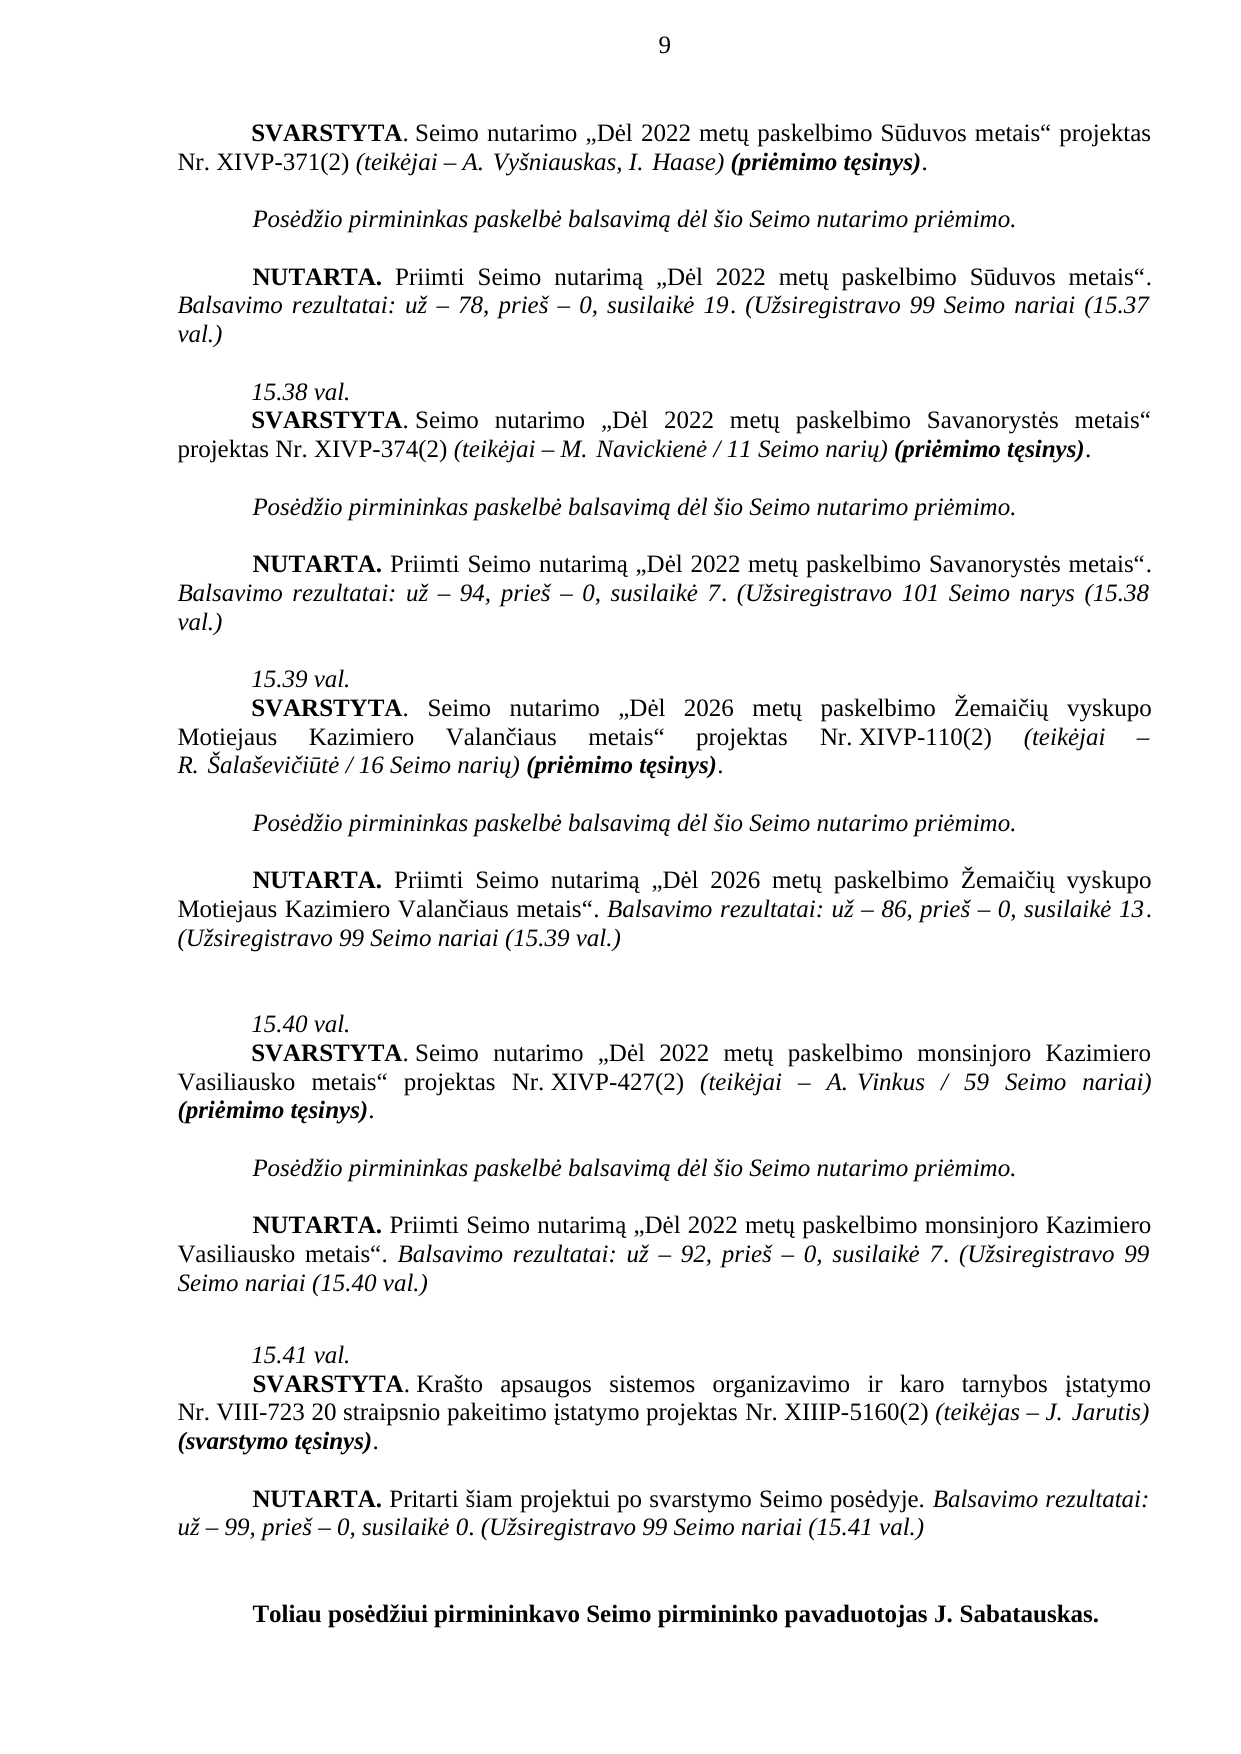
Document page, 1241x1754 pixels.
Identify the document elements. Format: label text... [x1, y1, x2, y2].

text 15.38 val. [177, 377, 1152, 406]
text SVARSTYTA. Seimo nutarimo „Dėl 2026 metų paskelbimo Žemaičių vyskupo Motiejaus Kazimiero Valančiaus metais“ projektas Nr. XIVP-110(2) (teikėjai – R. Šalaševičiūtė / 16 Seimo narių) (priėmimo tęsinys). [177, 693, 1152, 779]
text SVARSTYTA. Seimo nutarimo „Dėl 2022 metų paskelbimo monsinjoro Kazimiero Vasiliausko metais“ projektas Nr. XIVP-427(2) (teikėjai – A. Vinkus / 59 Seimo nariai) (priėmimo tęsinys). [177, 1038, 1152, 1124]
text 15.41 val. [177, 1340, 1152, 1369]
text 15.39 val. [177, 664, 1152, 693]
text NUTARTA. Priimti Seimo nutarimą „Dėl 2022 metų paskelbimo Savanorystės metais“. Balsavimo rezultatai: už – 94, prieš – 0, susilaikė 7. (Užsiregistravo 101 Seimo narys (15.38 val.) [177, 549, 1152, 636]
text SVARSTYTA. Seimo nutarimo „Dėl 2022 metų paskelbimo Savanorystės metais“ projektas Nr. XIVP-374(2) (teikėjai – M. Navickienė / 11 Seimo narių) (priėmimo tęsinys). [177, 406, 1152, 463]
text NUTARTA. Priimti Seimo nutarimą „Dėl 2026 metų paskelbimo Žemaičių vyskupo Motiejaus Kazimiero Valančiaus metais“. Balsavimo rezultatai: už – 86, prieš – 0, susilaikė 13. (Užsiregistravo 99 Seimo nariai (15.39 val.) [177, 866, 1152, 952]
text NUTARTA. Pritarti šiam projektui po svarstymo Seimo posėdyje. Balsavimo rezultatai: už – 99, prieš – 0, susilaikė 0. (Užsiregistravo 99 Seimo nariai (15.41 val.) [177, 1484, 1152, 1541]
text NUTARTA. Priimti Seimo nutarimą „Dėl 2022 metų paskelbimo monsinjoro Kazimiero Vasiliausko metais“. Balsavimo rezultatai: už – 92, prieš – 0, susilaikė 7. (Užsiregistravo 99 Seimo nariai (15.40 val.) [177, 1211, 1152, 1297]
text SVARSTYTA. Seimo nutarimo „Dėl 2022 metų paskelbimo Sūduvos metais“ projektas Nr. XIVP-371(2) (teikėjai – A. Vyšniauskas, I. Haase) (priėmimo tęsinys). [177, 118, 1152, 176]
text SVARSTYTA. Krašto apsaugos sistemos organizavimo ir karo tarnybos įstatymo Nr. VIII-723 20 straipsnio pakeitimo įstatymo projektas Nr. XIIIP-5160(2) (teikėjas – J. Jarutis) (svarstymo tęsinys). [177, 1369, 1152, 1455]
text 15.40 val. [177, 1009, 1152, 1038]
text NUTARTA. Priimti Seimo nutarimą „Dėl 2022 metų paskelbimo Sūduvos metais“. Balsavimo rezultatai: už – 78, prieš – 0, susilaikė 19. (Užsiregistravo 99 Seimo nariai (15.37 val.) [177, 262, 1152, 348]
text Posėdžio pirmininkas paskelbė balsavimą dėl šio Seimo nutarimo priėmimo. [177, 492, 1152, 521]
text Toliau posėdžiui pirmininkavo Seimo pirmininko pavaduotojas J. Sabatauskas. [177, 1599, 1152, 1627]
text Posėdžio pirmininkas paskelbė balsavimą dėl šio Seimo nutarimo priėmimo. [177, 204, 1152, 233]
text Posėdžio pirmininkas paskelbė balsavimą dėl šio Seimo nutarimo priėmimo. [177, 808, 1152, 837]
text Posėdžio pirmininkas paskelbė balsavimą dėl šio Seimo nutarimo priėmimo. [177, 1153, 1152, 1182]
